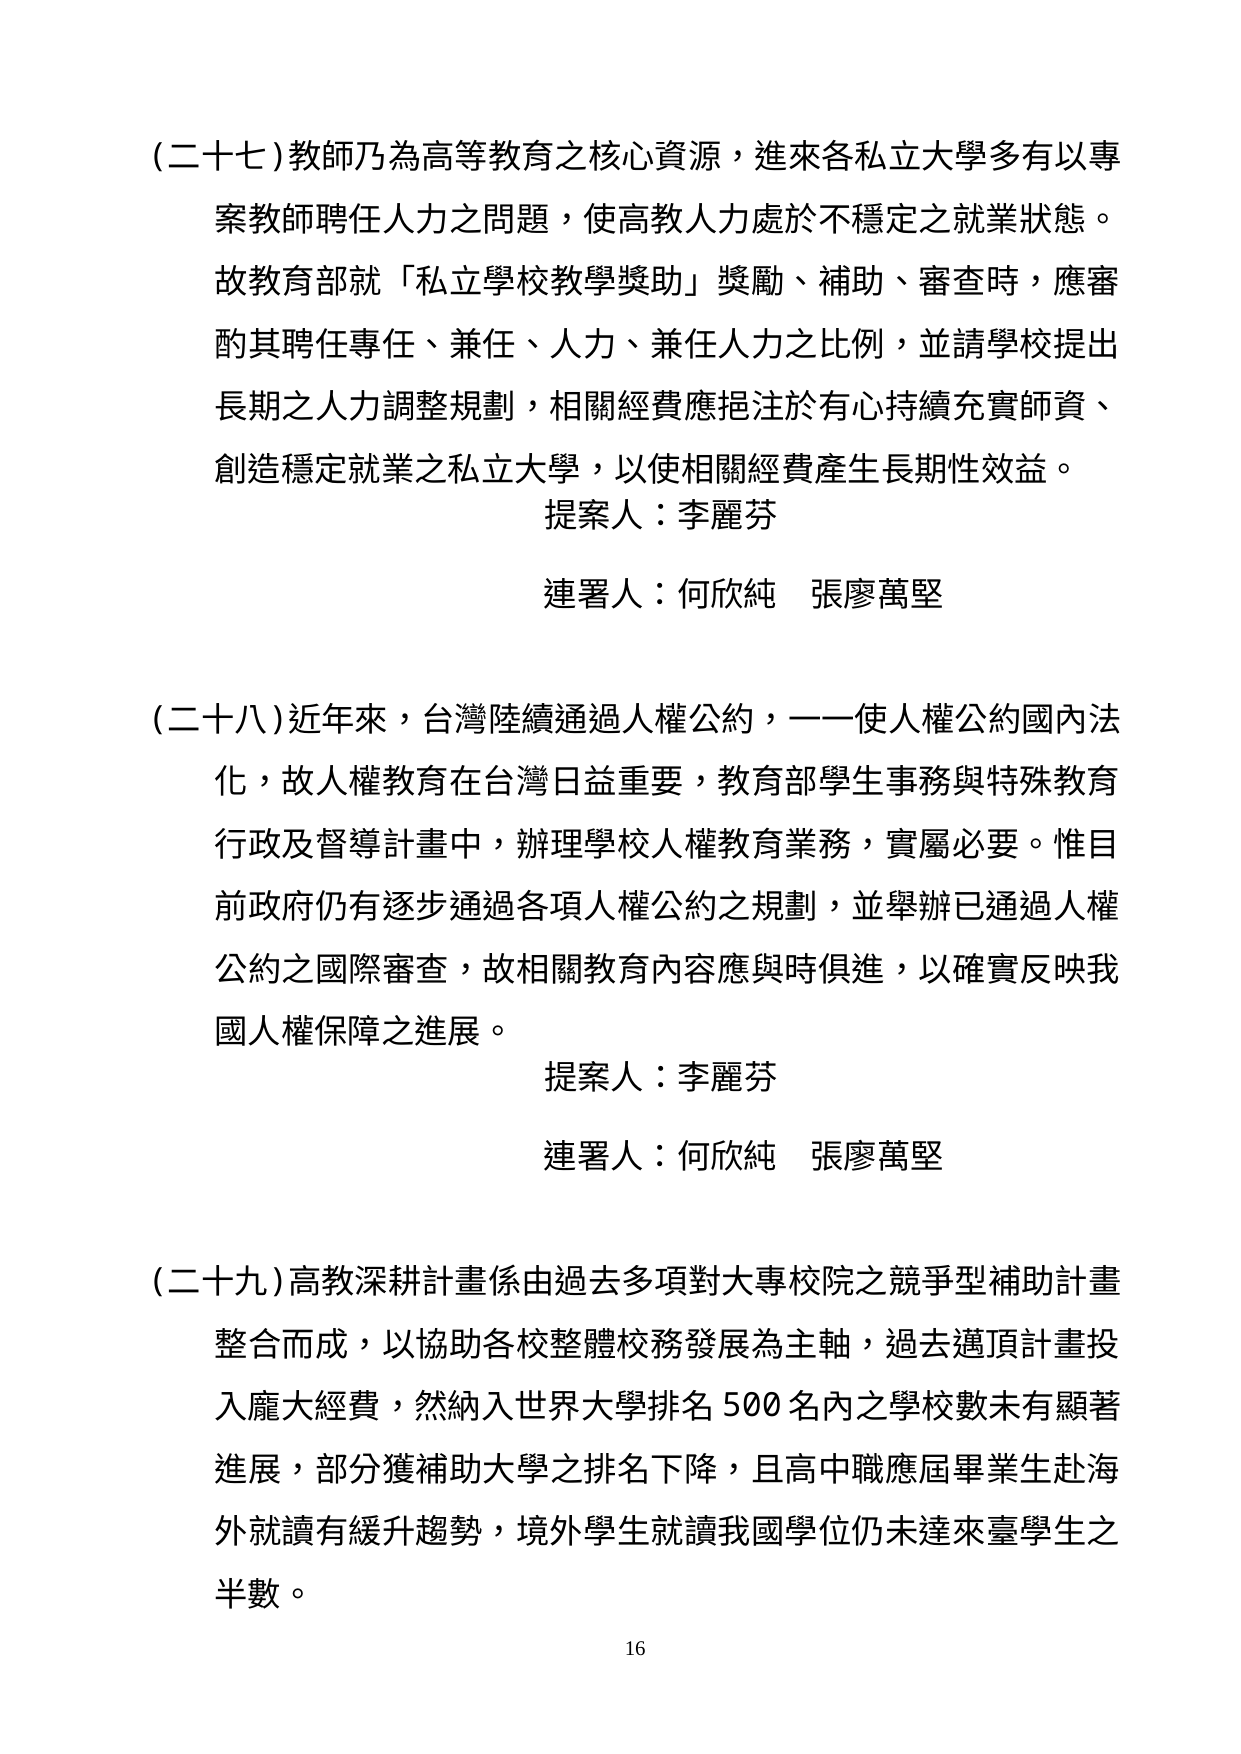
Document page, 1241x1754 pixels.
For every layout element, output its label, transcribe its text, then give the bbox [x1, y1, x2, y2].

text (二十七)教師乃為高等教育之核心資源，進來各私立大學多有以專案教師聘任人力之問題，使高教人力處於不穩定之就業狀態。故教育部就「私立學校教學獎助」獎勵、補助、審查時，應審酌其聘任專任、兼任、人力、兼任人力之比例，並請學校提出長期之人力調整規劃，相關經費應挹注於有心持續充實師資、創造穩定就業之私立大學，以使相關經費產生長期性效益。 [148, 112, 1122, 487]
text (二十八)近年來，台灣陸續通過人權公約，一一使人權公約國內法化，故人權教育在台灣日益重要，教育部學生事務與特殊教育行政及督導計畫中，辦理學校人權教育業務，實屬必要。惟目前政府仍有逐步通過各項人權公約之規劃，並舉辦已通過人權公約之國際審查，故相關教育內容應與時俱進，以確實反映我國人權保障之進展。 [148, 675, 1122, 1050]
text 提案人：李麗芬 [244, 487, 1122, 537]
text (二十九)高教深耕計畫係由過去多項對大專校院之競爭型補助計畫整合而成，以協助各校整體校務發展為主軸，過去邁頂計畫投入龐大經費，然納入世界大學排名500名內之學校數未有顯著進展，部分獲補助大學之排名下降，且高中職應屆畢業生赴海外就讀有緩升趨勢，境外學生就讀我國學位仍未達來臺學生之半數。 [148, 1237, 1122, 1612]
text 連署人：何欣純 張廖萬堅 [244, 550, 1122, 612]
text 連署人：何欣純 張廖萬堅 [244, 1112, 1122, 1175]
text 提案人：李麗芬 [244, 1050, 1122, 1100]
